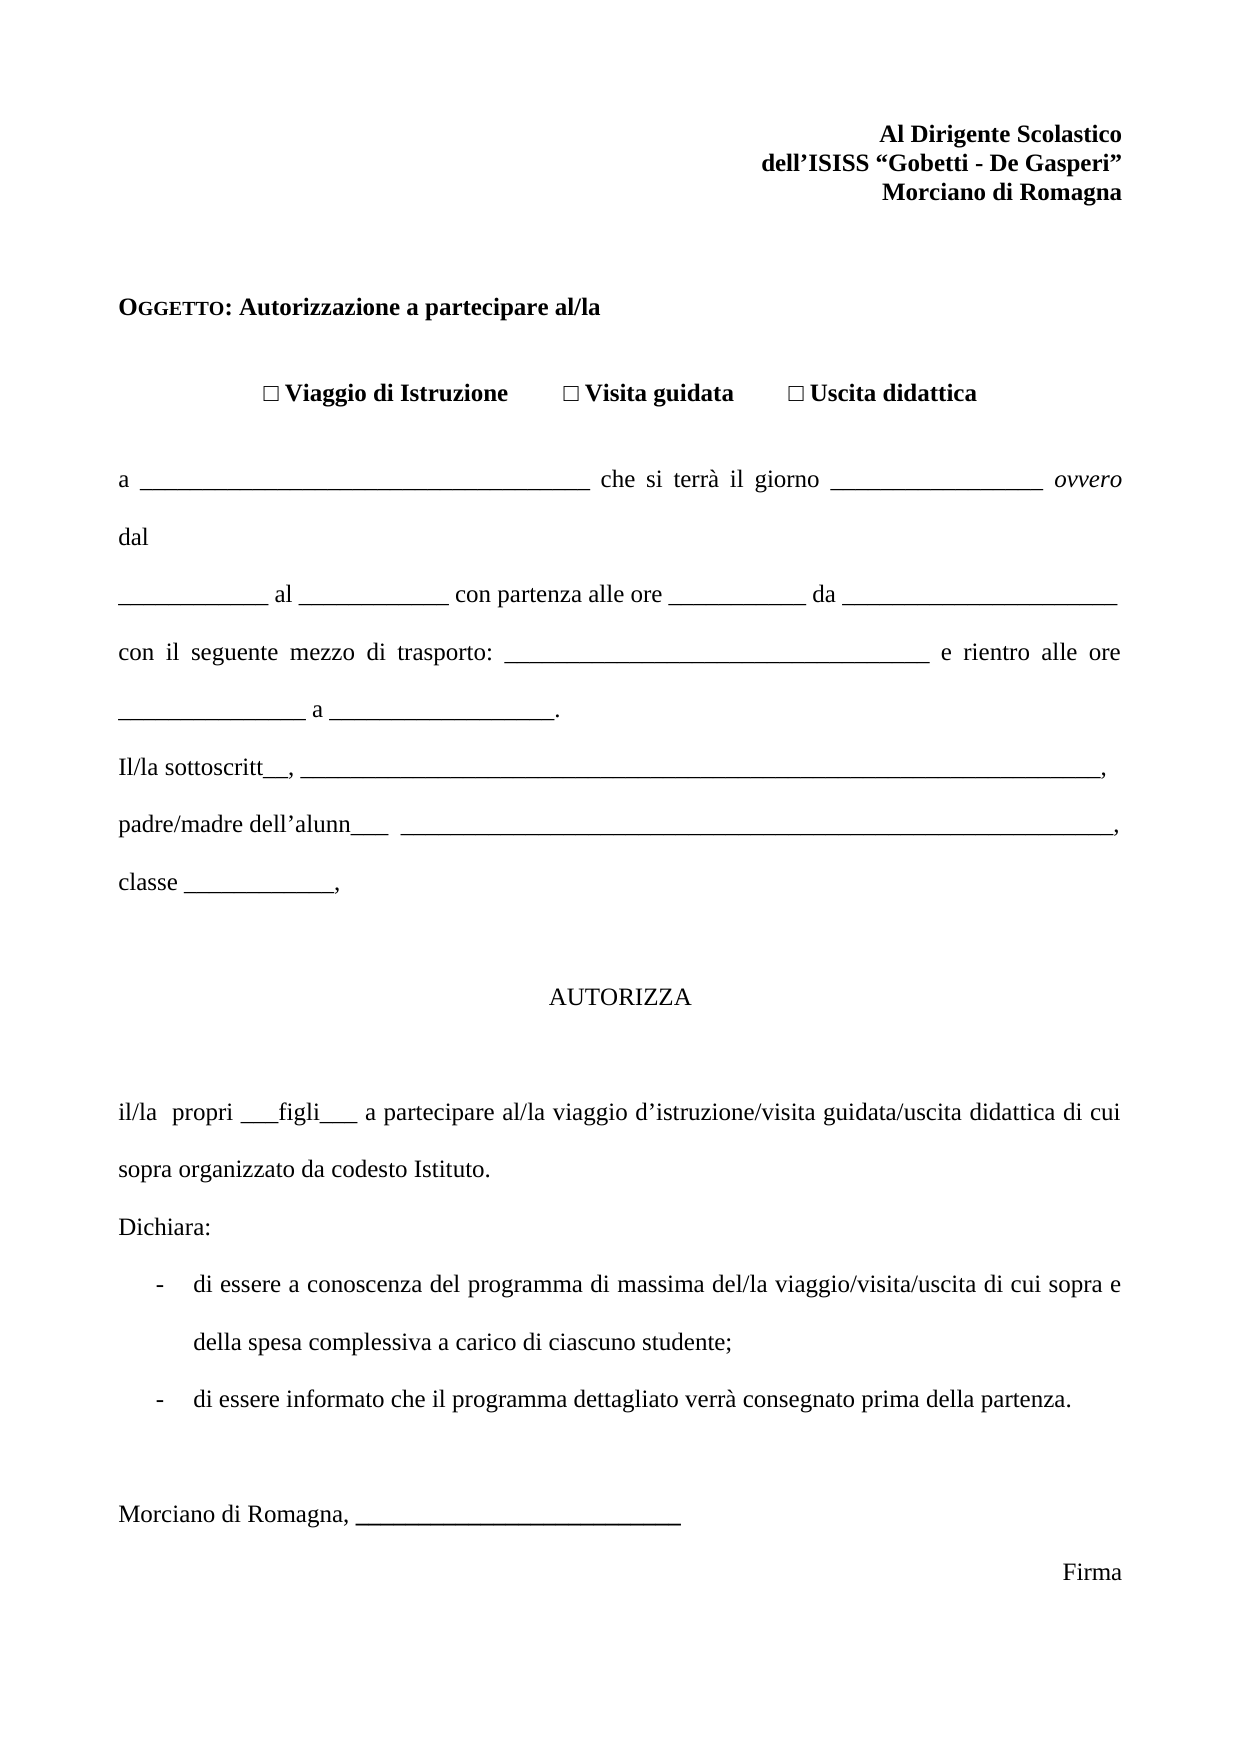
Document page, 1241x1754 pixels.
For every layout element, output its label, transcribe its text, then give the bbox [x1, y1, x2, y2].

text Morciano di Romagna [118, 177, 1122, 206]
text padre/madre dell’alunn___ _________________________________________________________, [118, 809, 1122, 838]
list di essere a conoscenza del programma di massima del/la viaggio/visita/uscita di cui sopra e della spesa complessiva a carico di ciascuno studente; [156, 1269, 1122, 1356]
text Firma [118, 1557, 1122, 1586]
text Il/la sottoscritt__, ________________________________________________________________, [118, 752, 1122, 781]
text classe ____________, [118, 867, 1122, 896]
text Dichiara: [118, 1212, 1122, 1241]
text ____________ al ____________ con partenza alle ore ___________ da ______________________ [118, 579, 1122, 608]
text AUTORIZZA [118, 982, 1122, 1011]
text con il seguente mezzo di trasporto: __________________________________ e rientro alle ore _______________ a __________________. [118, 637, 1122, 723]
text il/la propri ___figli___ a partecipare al/la viaggio d’istruzione/visita guidata/uscita didattica di cui sopra organizzato da codesto Istituto. [118, 1097, 1122, 1183]
text □ Viaggio di Istruzione □ Visita guidata □ Uscita didattica [118, 378, 1122, 407]
text Morciano di Romagna, __________________________ [118, 1499, 1122, 1528]
list di essere informato che il programma dettagliato verrà consegnato prima della partenza. [156, 1384, 1122, 1413]
text dell’ISISS “Gobetti - De Gasperi” [118, 148, 1122, 177]
text Oggetto: Autorizzazione a partecipare al/la [118, 292, 1122, 321]
text Al Dirigente Scolastico [118, 118, 1122, 148]
text a ____________________________________ che si terrà il giorno _________________ ovvero dal [118, 464, 1122, 551]
